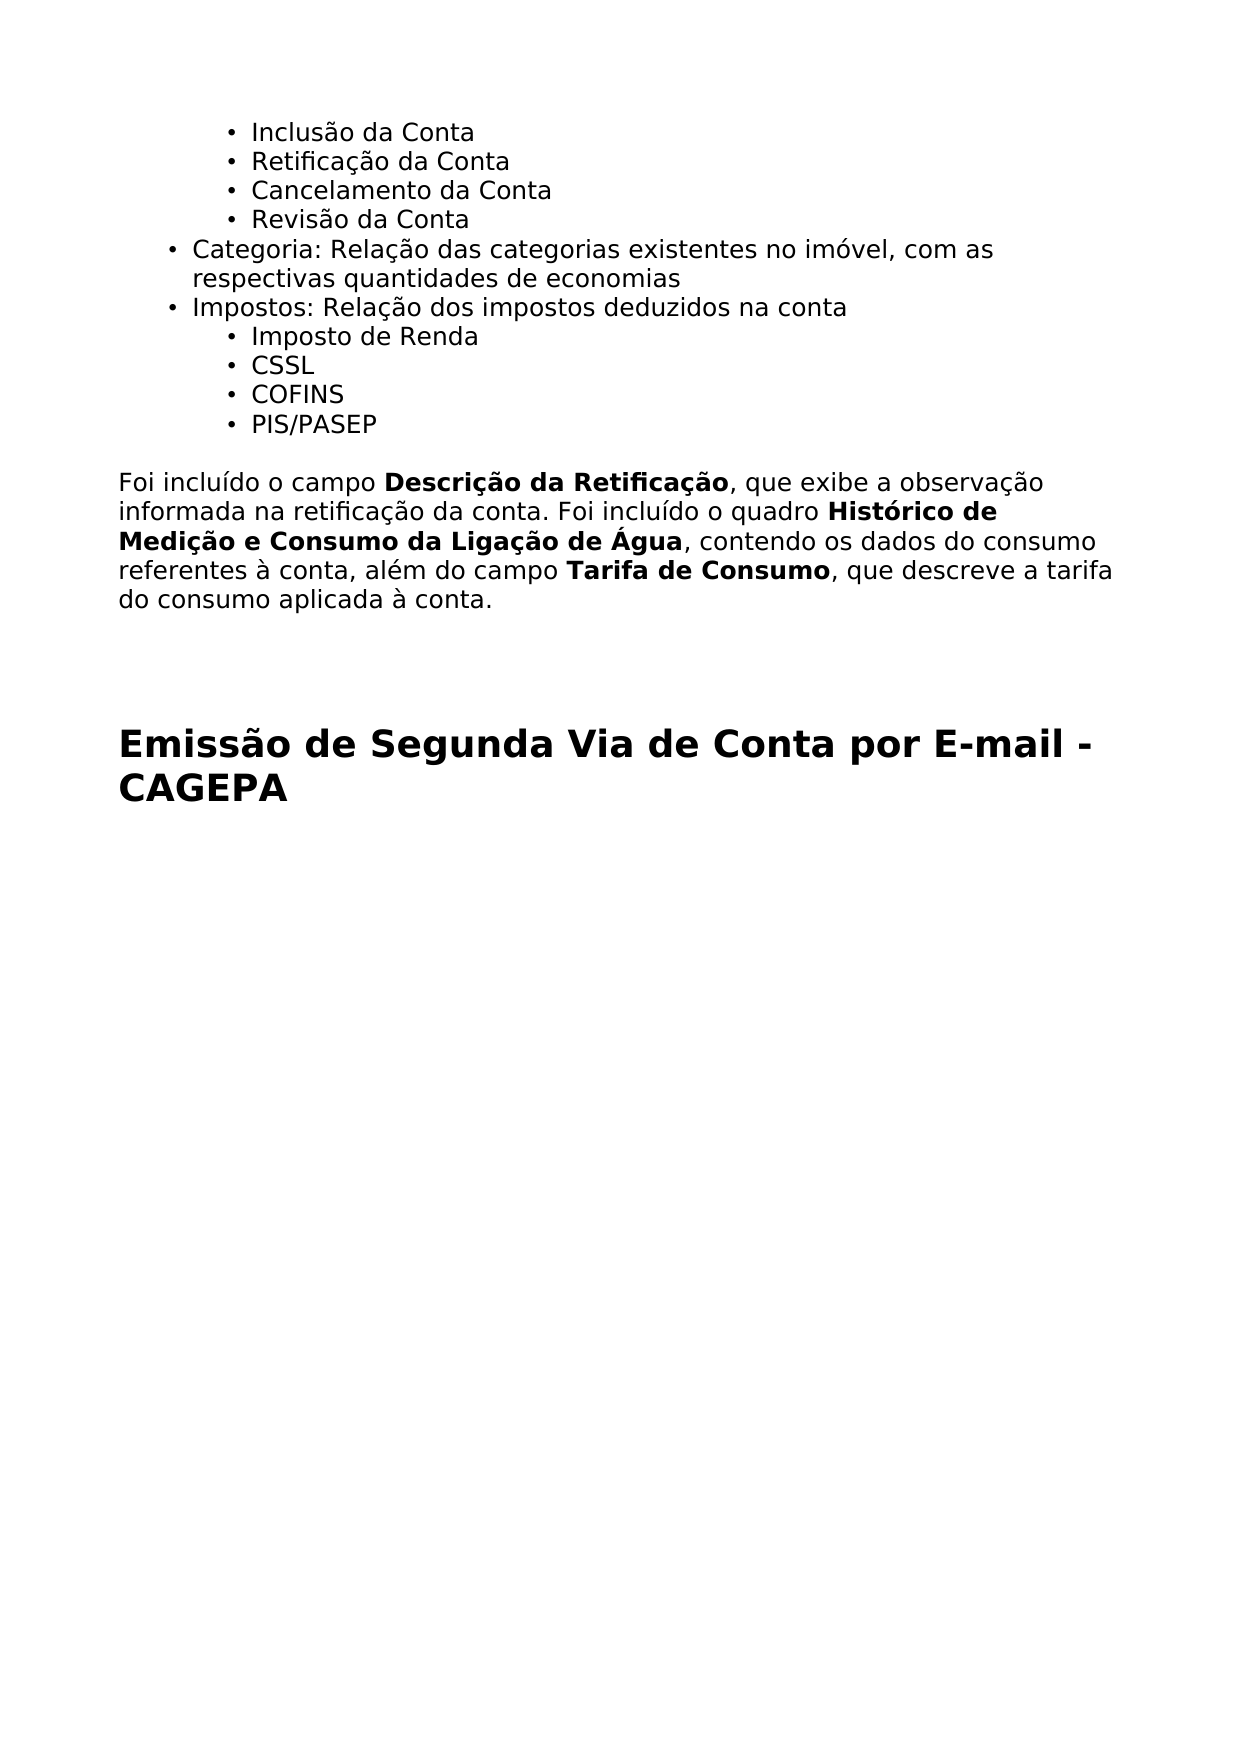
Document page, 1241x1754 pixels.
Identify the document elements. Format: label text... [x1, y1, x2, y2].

list PIS/PASEP [236, 410, 1122, 439]
list Revisão da Conta [236, 206, 1122, 235]
list CSSL [236, 351, 1122, 381]
list Inclusão da Conta [236, 118, 1122, 147]
text Foi incluído o campo Descrição da Retificação, que exibe a observação informada na retificação da conta. Foi incluído o quadro Histórico de Medição e Consumo da Ligação de Água, contendo os dados do consumo referentes à conta, além do campo Tarifa de Consumo, que descreve a tarifa do consumo aplicada à conta. [118, 468, 1122, 614]
subtitle Emissão de Segunda Via de Conta por E-mail - CAGEPA [118, 723, 1122, 810]
list Cancelamento da Conta [236, 176, 1122, 206]
list Imposto de Renda [236, 322, 1122, 351]
list Categoria: Relação das categorias existentes no imóvel, com as respectivas quantidades de economias [177, 235, 1122, 293]
list Impostos: Relação dos impostos deduzidos na conta [177, 293, 1122, 322]
list COFINS [236, 381, 1122, 410]
list Retificação da Conta [236, 147, 1122, 176]
